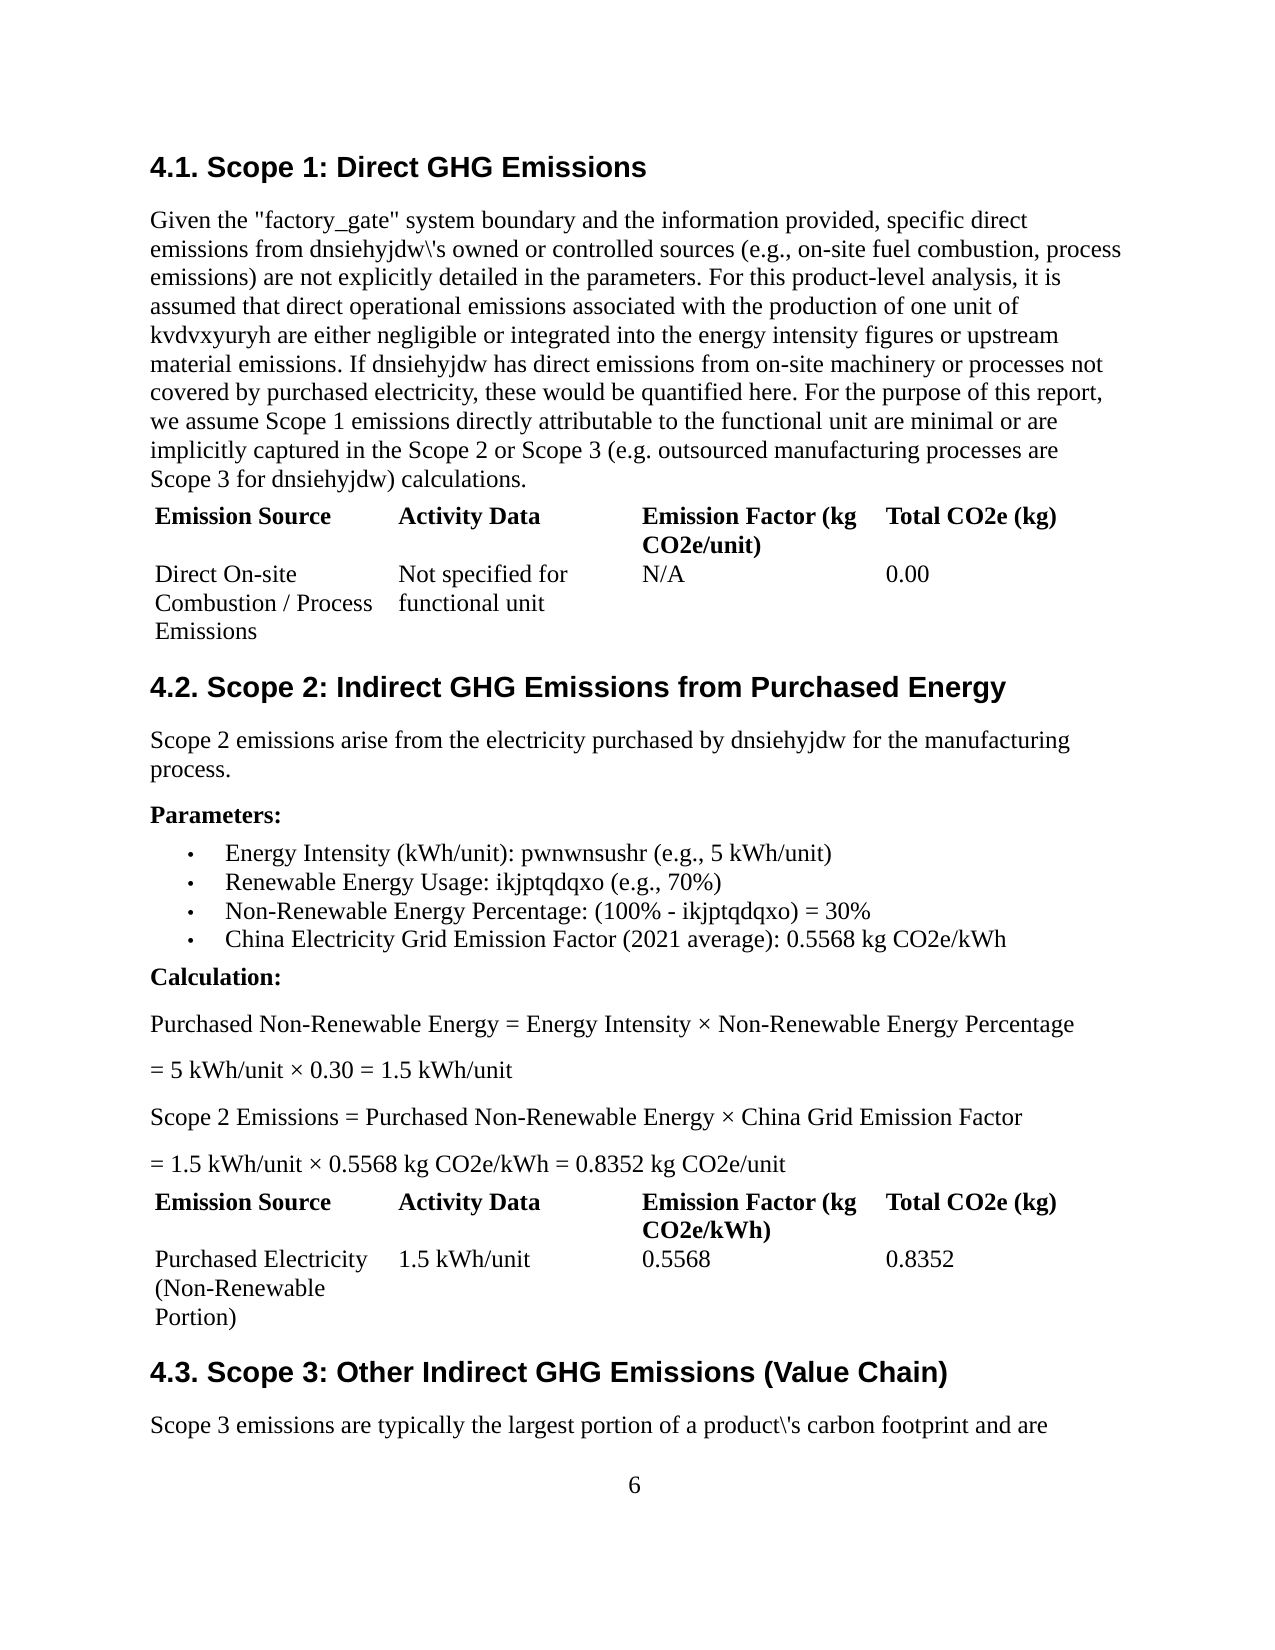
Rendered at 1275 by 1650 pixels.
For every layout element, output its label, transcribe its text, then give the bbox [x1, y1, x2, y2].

table_header Emission Source [150, 501, 394, 559]
text = 5 kWh/unit × 0.30 = 1.5 kWh/unit [150, 1056, 1125, 1084]
list China Electricity Grid Emission Factor (2021 average): 0.5568 kg CO2e/kWh [187, 924, 1125, 953]
table_cell Direct On-site Combustion / Process Emissions [150, 559, 394, 645]
table_header Emission Source [150, 1187, 394, 1244]
table_cell 0.8352 [881, 1244, 1125, 1330]
table_header Emission Factor (kg CO2e/unit) [638, 501, 881, 559]
subtitle 4.3. Scope 3: Other Indirect GHG Emissions (Value Chain) [150, 1355, 1125, 1389]
text Parameters: [150, 801, 1125, 829]
table_header Total CO2e (kg) [881, 501, 1125, 559]
text Calculation: [150, 962, 1125, 991]
table_cell 1.5 kWh/unit [394, 1244, 637, 1330]
table_header Total CO2e (kg) [881, 1187, 1125, 1244]
list Energy Intensity (kWh/unit): pwnwnsushr (e.g., 5 kWh/unit) [187, 838, 1125, 867]
text = 1.5 kWh/unit × 0.5568 kg CO2e/kWh = 0.8352 kg CO2e/unit [150, 1149, 1125, 1178]
list Renewable Energy Usage: ikjptqdqxo (e.g., 70%) [187, 867, 1125, 896]
table_cell Not specified for functional unit [394, 559, 637, 645]
table_header Activity Data [394, 1187, 637, 1244]
subtitle 4.1. Scope 1: Direct GHG Emissions [150, 150, 1125, 183]
table_cell N/A [638, 559, 881, 645]
table_cell 0.00 [881, 559, 1125, 645]
table_cell Purchased Electricity (Non-Renewable Portion) [150, 1244, 394, 1330]
subtitle 4.2. Scope 2: Indirect GHG Emissions from Purchased Energy [150, 670, 1125, 704]
table_cell 0.5568 [638, 1244, 881, 1330]
text Purchased Non-Renewable Energy = Energy Intensity × Non-Renewable Energy Percentage [150, 1009, 1125, 1038]
text Scope 2 Emissions = Purchased Non-Renewable Energy × China Grid Emission Factor [150, 1102, 1125, 1131]
table_header Emission Factor (kg CO2e/kWh) [638, 1187, 881, 1244]
list Non-Renewable Energy Percentage: (100% - ikjptqdqxo) = 30% [187, 896, 1125, 924]
text Scope 3 emissions are typically the largest portion of a product\'s carbon footprint and are [150, 1410, 1125, 1439]
table_header Activity Data [394, 501, 637, 559]
text Scope 2 emissions arise from the electricity purchased by dnsiehyjdw for the manufacturing process. [150, 725, 1125, 783]
text Given the "factory_gate" system boundary and the information provided, specific direct emissions from dnsiehyjdw\'s owned or controlled sources (e.g., on-site fuel combustion, process emissions) are not explicitly detailed in the parameters. For this product-level analysis, it is assumed that direct operational emissions associated with the production of one unit of kvdvxyuryh are either negligible or integrated into the energy intensity figures or upstream material emissions. If dnsiehyjdw has direct emissions from on-site machinery or processes not covered by purchased electricity, these would be quantified here. For the purpose of this report, we assume Scope 1 emissions directly attributable to the functional unit are minimal or are implicitly captured in the Scope 2 or Scope 3 (e.g. outsourced manufacturing processes are Scope 3 for dnsiehyjdw) calculations. [150, 205, 1125, 492]
